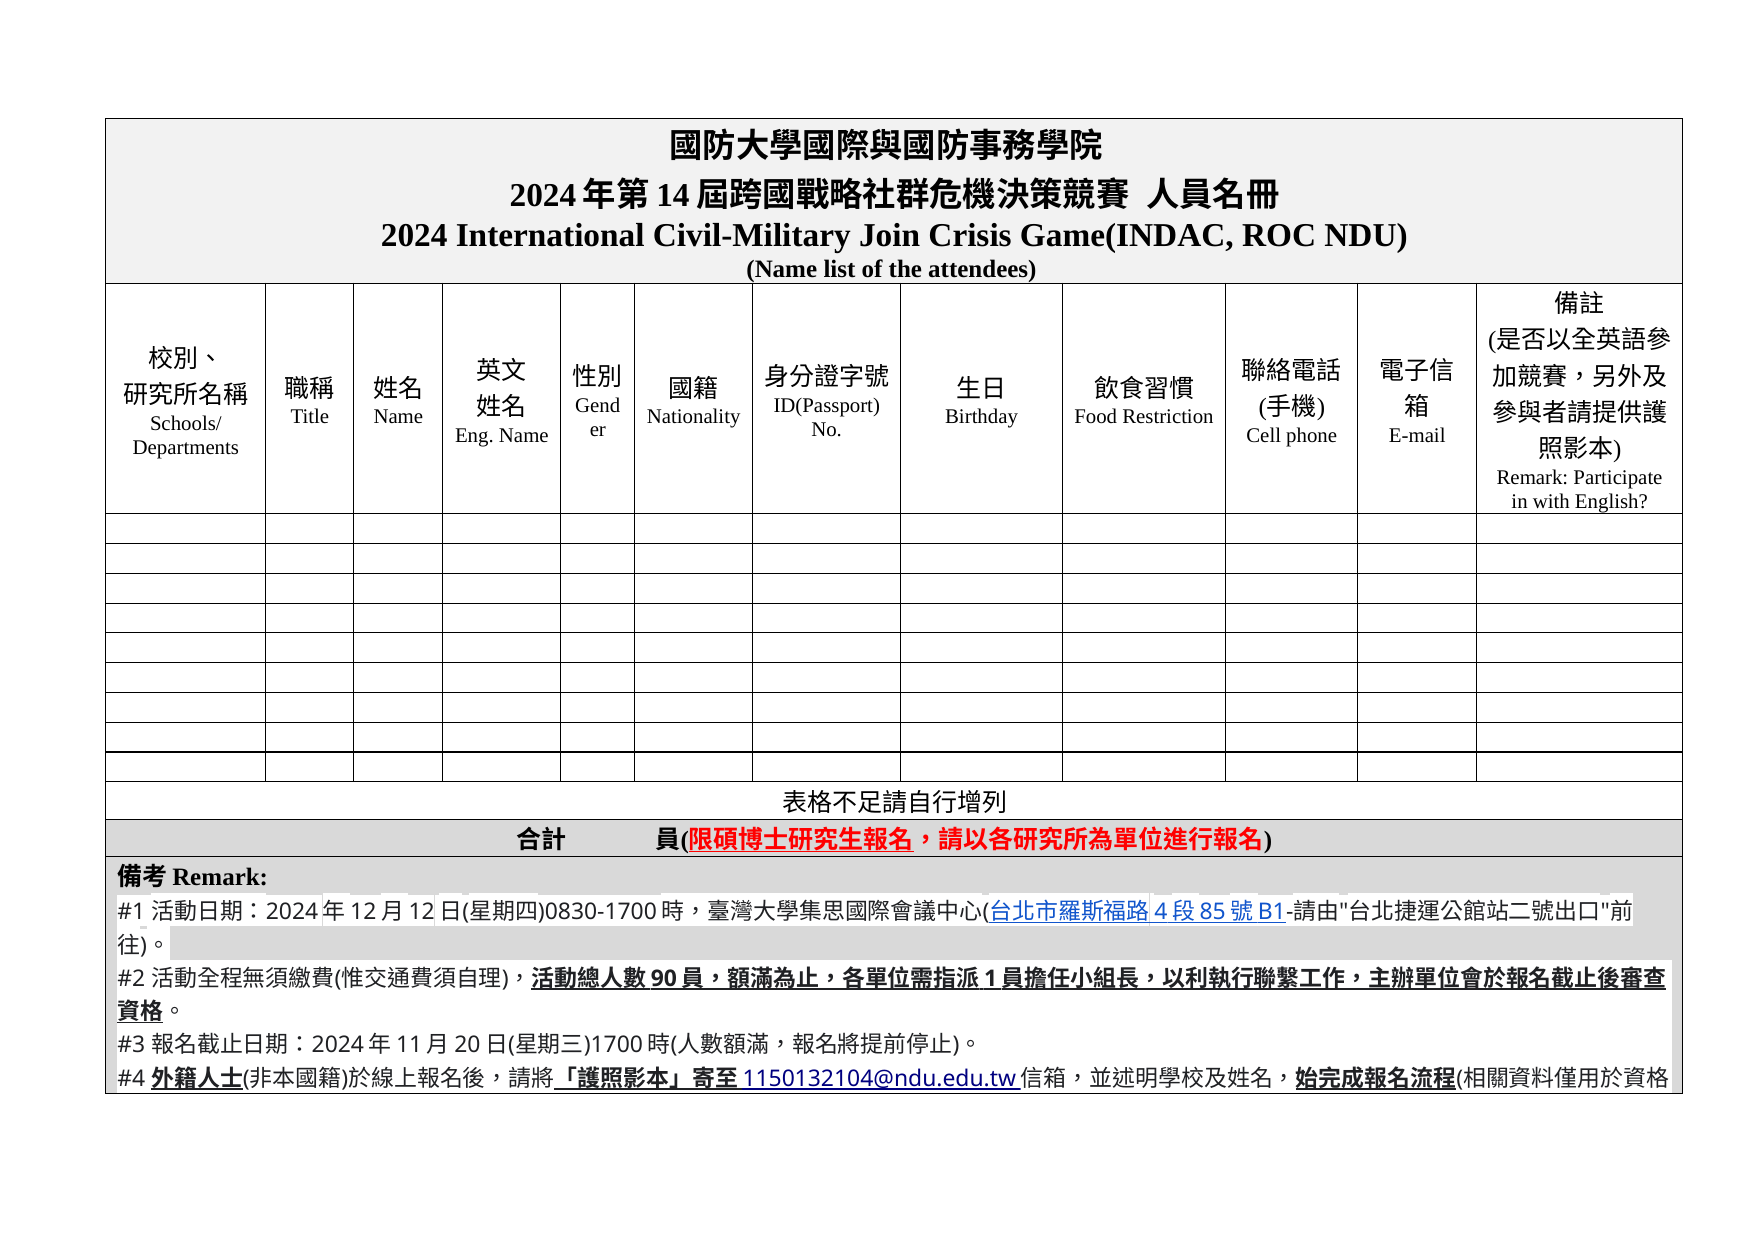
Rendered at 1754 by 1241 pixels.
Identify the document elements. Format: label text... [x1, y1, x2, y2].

table_cell [1063, 604, 1225, 632]
table_cell [635, 753, 752, 781]
table_cell [1477, 633, 1682, 662]
table_cell [561, 693, 634, 722]
table_cell [106, 514, 265, 543]
table_cell [901, 693, 1062, 722]
table_cell [1358, 693, 1476, 722]
table_cell [443, 604, 560, 632]
table_cell [266, 723, 353, 751]
table_cell [561, 633, 634, 662]
table_cell [266, 633, 353, 662]
table_cell [561, 663, 634, 692]
table_cell 校別、 研究所名稱 Schools/ Departments [106, 284, 265, 513]
table_cell [1477, 753, 1682, 781]
table_cell [266, 574, 353, 602]
table_cell [1477, 514, 1682, 543]
table_cell [1477, 604, 1682, 632]
table_cell [561, 723, 634, 751]
table_cell [1358, 663, 1476, 692]
table_cell [354, 544, 442, 573]
table_cell [443, 663, 560, 692]
table_cell [1063, 693, 1225, 722]
table_cell [1358, 753, 1476, 781]
table_cell [1358, 544, 1476, 573]
table_cell [354, 723, 442, 751]
table_cell [443, 544, 560, 573]
table_cell [443, 633, 560, 662]
table_cell [901, 723, 1062, 751]
table_cell [266, 753, 353, 781]
table_cell [635, 604, 752, 632]
table_cell [1358, 604, 1476, 632]
table_cell 職稱 Title [266, 284, 353, 513]
table_cell [1063, 544, 1225, 573]
table_cell [1358, 633, 1476, 662]
table_cell [753, 693, 900, 722]
table_cell [1358, 574, 1476, 602]
table_cell [1226, 574, 1357, 602]
table_cell [1226, 723, 1357, 751]
table_cell [1226, 753, 1357, 781]
table_cell [266, 663, 353, 692]
table_cell 合計 員(限碩博士研究生報名，請以各研究所為單位進行報名) [106, 820, 1682, 856]
table_cell [635, 693, 752, 722]
table_cell [635, 574, 752, 602]
table_cell [443, 514, 560, 543]
table_cell [753, 544, 900, 573]
table_header 國防大學國際與國防事務學院 2024年第14屆跨國戰略社群危機決策競賽 人員名冊 2024 International Civil-Military Join Crisis Game(INDAC, ROC NDU) (Name list of the attendees) [106, 119, 1682, 283]
table_cell [106, 693, 265, 722]
table_cell [901, 514, 1062, 543]
table_cell [354, 753, 442, 781]
table_cell [106, 723, 265, 751]
table_cell [901, 753, 1062, 781]
table_cell [266, 514, 353, 543]
table_cell [753, 574, 900, 602]
table_cell [901, 663, 1062, 692]
table_cell [1477, 663, 1682, 692]
table_cell [561, 753, 634, 781]
table_cell [561, 574, 634, 602]
table_cell [753, 723, 900, 751]
table_cell [901, 604, 1062, 632]
table_cell [106, 633, 265, 662]
table_cell [1063, 723, 1225, 751]
table_cell [1226, 604, 1357, 632]
table_cell [354, 574, 442, 602]
table_cell [106, 574, 265, 602]
table_cell [901, 544, 1062, 573]
table_cell [1063, 574, 1225, 602]
table_cell [753, 753, 900, 781]
table_cell [901, 633, 1062, 662]
table_cell [635, 514, 752, 543]
table_cell [266, 693, 353, 722]
table_cell [753, 663, 900, 692]
table_cell [106, 753, 265, 781]
table_cell [1477, 544, 1682, 573]
table_cell [1226, 663, 1357, 692]
table_cell [1358, 514, 1476, 543]
table_cell [443, 693, 560, 722]
table_cell [1226, 693, 1357, 722]
table_cell [354, 604, 442, 632]
table_cell 國籍 Nationality [635, 284, 752, 513]
table_cell [354, 663, 442, 692]
table_cell [561, 514, 634, 543]
table_cell [635, 544, 752, 573]
table_cell [635, 723, 752, 751]
table_cell [1358, 723, 1476, 751]
table_cell [753, 604, 900, 632]
table_cell [443, 574, 560, 602]
table_cell [1226, 544, 1357, 573]
table_cell 備考Remark: #1 活動日期：2024年12月12日(星期四)0830-1700時，臺灣大學集思國際會議中心(台北市羅斯福路4段85號B1-請由"台北捷運公館站二號出口"前往)。 #2 活動全程無須繳費(惟交通費須自理)，活動總人數90員，額滿為止，各單位需指派1員擔任小組長，以利執行聯繫工作，主辦單位會於報名截止後審查資格。 #3 報名截止日期：2024年11月20日(星期三)1700時(人數額滿，報名將提前停止)。 #4 外籍人士(非本國籍)於線上報名後，請將「護照影本」寄至1150132104@ndu.edu.tw信箱，並述明學校及姓名，始完成報名流程(相關資料僅用於資格審查使用)。 #5 行前訓練營：區分兩梯次，所有本國籍參與人員須於下列兩時段擇一參與線上說明會(外國籍接續於後)： A. 12月9日1600-1630時。 B. 12月10日1600-1630時。 參與線上說明會(Webex線上網址https://nducc.webex.com/meet/nduwebex181) #6 本次危機決策競賽為 國防大學國際與國防事務學院 年度重要學術交流活動，依據現行國防部相關規定，港澳及陸籍人士請勿報名!! #7 活動當天請攜帶護照或有效證件，承辦單位將於會場報到處核對。 <<<<<<<<<<<<<<<<<<<<<<<<<<<<<<<<<<<<<<<<<<<<<<<<<<<<<< #1 Activity Date: Dec. 12th 2024(Thu.) 08:30AM-5PM. (GIS NTU Convention Center-B1 No. 85, Section 4, Roosevelt Road, Taipei City-#Near Taipei MRT Gongguan Station Exit No.2) #2 No Registration & Attendance Fee (limit on the number of people: 90) Each institute needs to assign one person to be the team leader to facilitate the contact process. #3 Registration deadline: 5 PM. Nov. 20th 2024 #4 After registering online, Expatriate(non-resident) please send a "copy of your passport" to the mailbox 1150132104@ndu.edu.twand state your unit and name to complete the registration process (relevant information is ONLY used for the proof of application). #4 Pre-training Camp: There will be two sessions, all foreign participants should choose one online briefing on A. 9th Dec. from 4:30-5PM. B. 5th Dec. from 4:30-5PM. (Microsoft Teams: https://nducc.webex.com/meet/nduwebex181) #6 This crisis game is the annual academic exchange activity of the GISS, NDU. However, due to the relevant regulations of the MND, people from Hong Kong, Macao and mainland China are not yet able to join the game. Please do not sign up. #7 Please bring your passport or valid ID on the day of the event, which will be verified at the venue site. [106, 857, 1682, 1093]
table_cell [901, 574, 1062, 602]
table_cell 飲食習慣 Food Restriction [1063, 284, 1225, 513]
table_cell [1477, 723, 1682, 751]
table_cell [1063, 663, 1225, 692]
table_cell [266, 544, 353, 573]
table_cell [1477, 693, 1682, 722]
table_cell [106, 544, 265, 573]
table_cell [561, 544, 634, 573]
table_cell 身分證字號 ID(Passport) No. [753, 284, 900, 513]
table_cell 姓名 Name [354, 284, 442, 513]
table_cell 英文 姓名 Eng. Name [443, 284, 560, 513]
table_cell 生日 Birthday [901, 284, 1062, 513]
table_cell [354, 633, 442, 662]
table_cell 聯絡電話(手機) Cell phone [1226, 284, 1357, 513]
table_cell [443, 723, 560, 751]
table_cell [753, 633, 900, 662]
table_cell [561, 604, 634, 632]
table_cell [106, 663, 265, 692]
table_cell [1226, 633, 1357, 662]
table_cell 電子信箱 E-mail [1358, 284, 1476, 513]
table_cell [1477, 574, 1682, 602]
table_cell 表格不足請自行增列 [106, 782, 1682, 818]
table_cell [1063, 514, 1225, 543]
table_cell [1063, 633, 1225, 662]
table_cell [443, 753, 560, 781]
table_cell [753, 514, 900, 543]
table_cell [354, 693, 442, 722]
table_cell [635, 633, 752, 662]
table_cell [1063, 753, 1225, 781]
table_cell 性別 Gender [561, 284, 634, 513]
table_cell [635, 663, 752, 692]
table_cell [106, 604, 265, 632]
table_cell 備註 (是否以全英語參加競賽，另外及參與者請提供護照影本) Remark: Participate in with English? [1477, 284, 1682, 513]
table_cell [354, 514, 442, 543]
table_cell [1226, 514, 1357, 543]
table_cell [266, 604, 353, 632]
